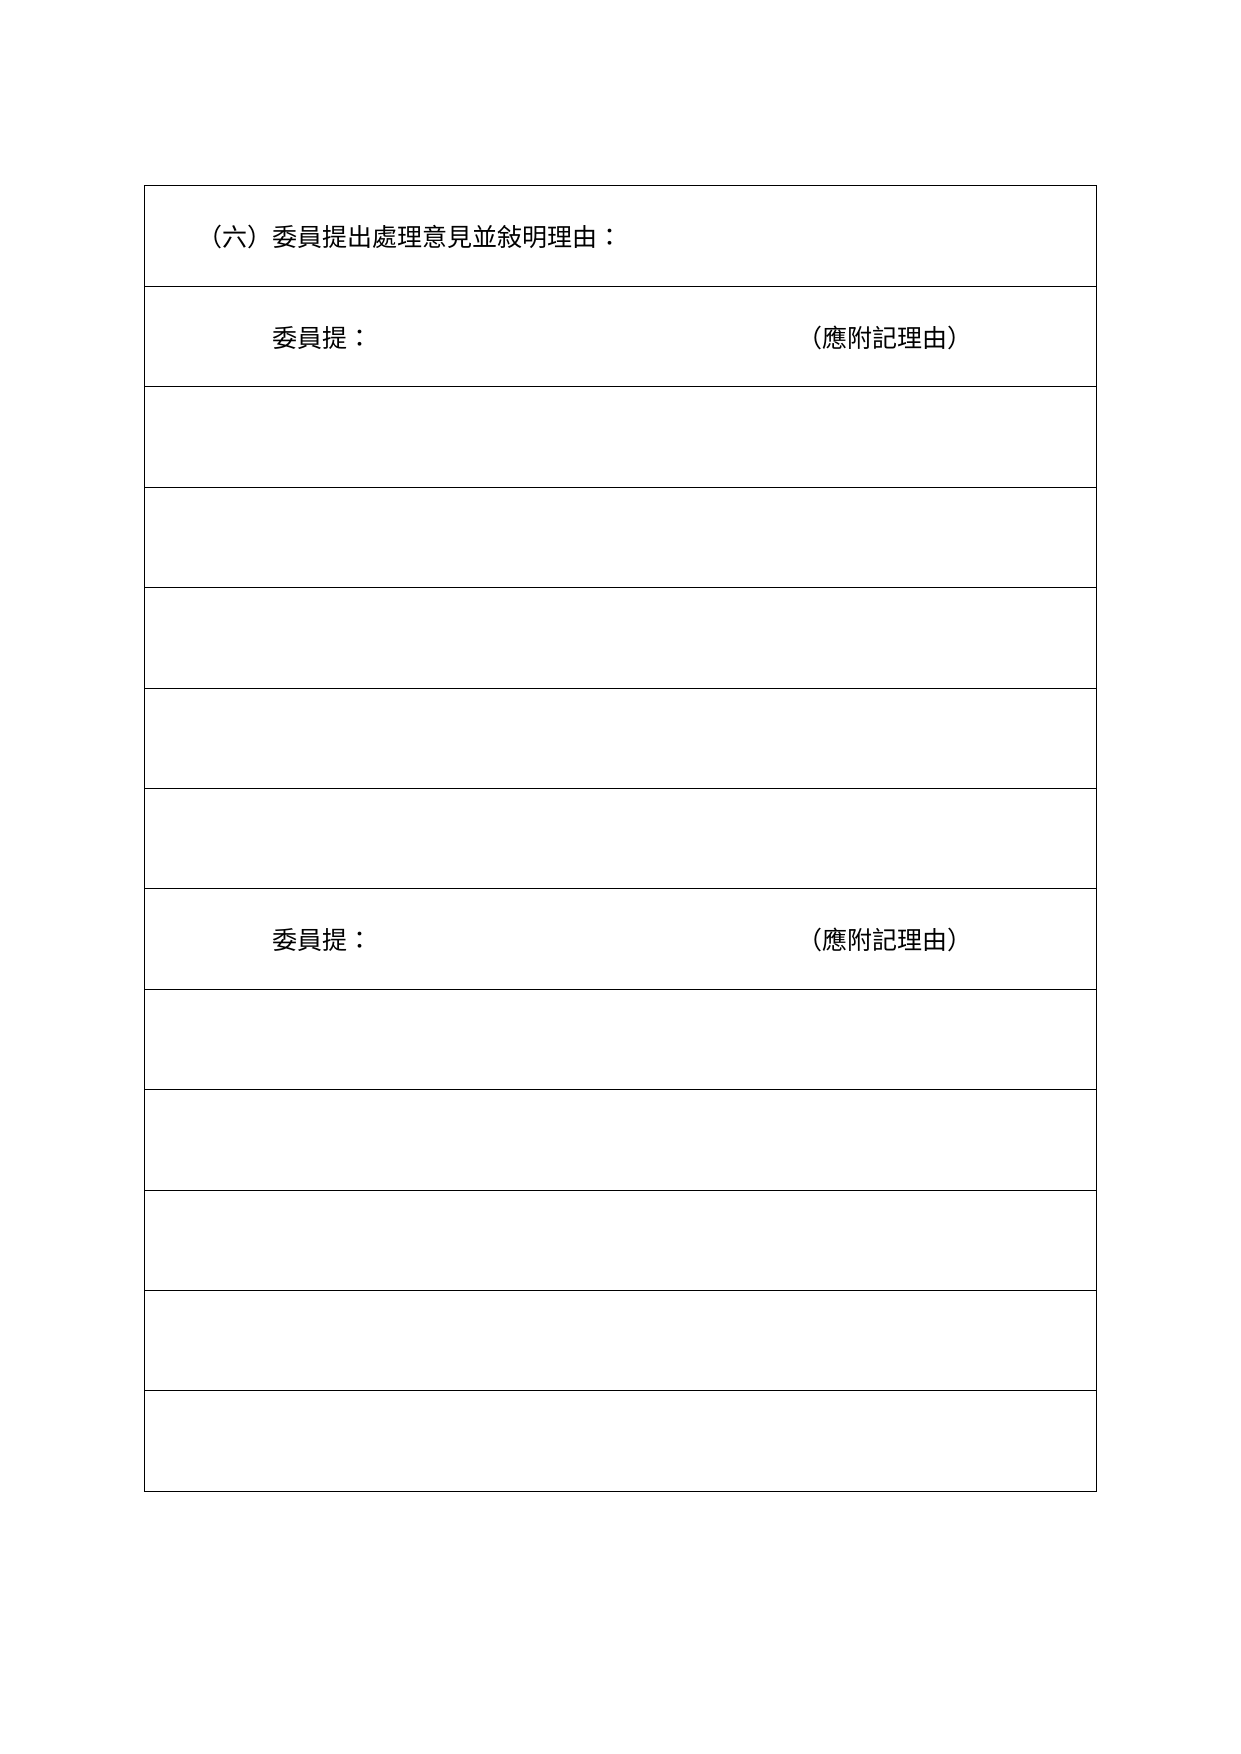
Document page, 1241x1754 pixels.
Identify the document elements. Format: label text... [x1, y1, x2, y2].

table_cell 委員提： （應附記理由） [145, 889, 1096, 989]
table_cell [145, 387, 1096, 487]
table_cell [145, 689, 1096, 788]
table_cell [145, 1291, 1096, 1390]
table_cell [145, 1090, 1096, 1189]
table_cell 委員提： （應附記理由） [145, 287, 1096, 386]
table_cell [145, 1191, 1096, 1290]
table_cell [145, 488, 1096, 587]
table_cell [145, 1391, 1096, 1491]
table_cell [145, 990, 1096, 1089]
table_header （六）委員提出處理意見並敍明理由： [145, 186, 1096, 286]
table_cell [145, 588, 1096, 687]
table_cell [145, 789, 1096, 888]
